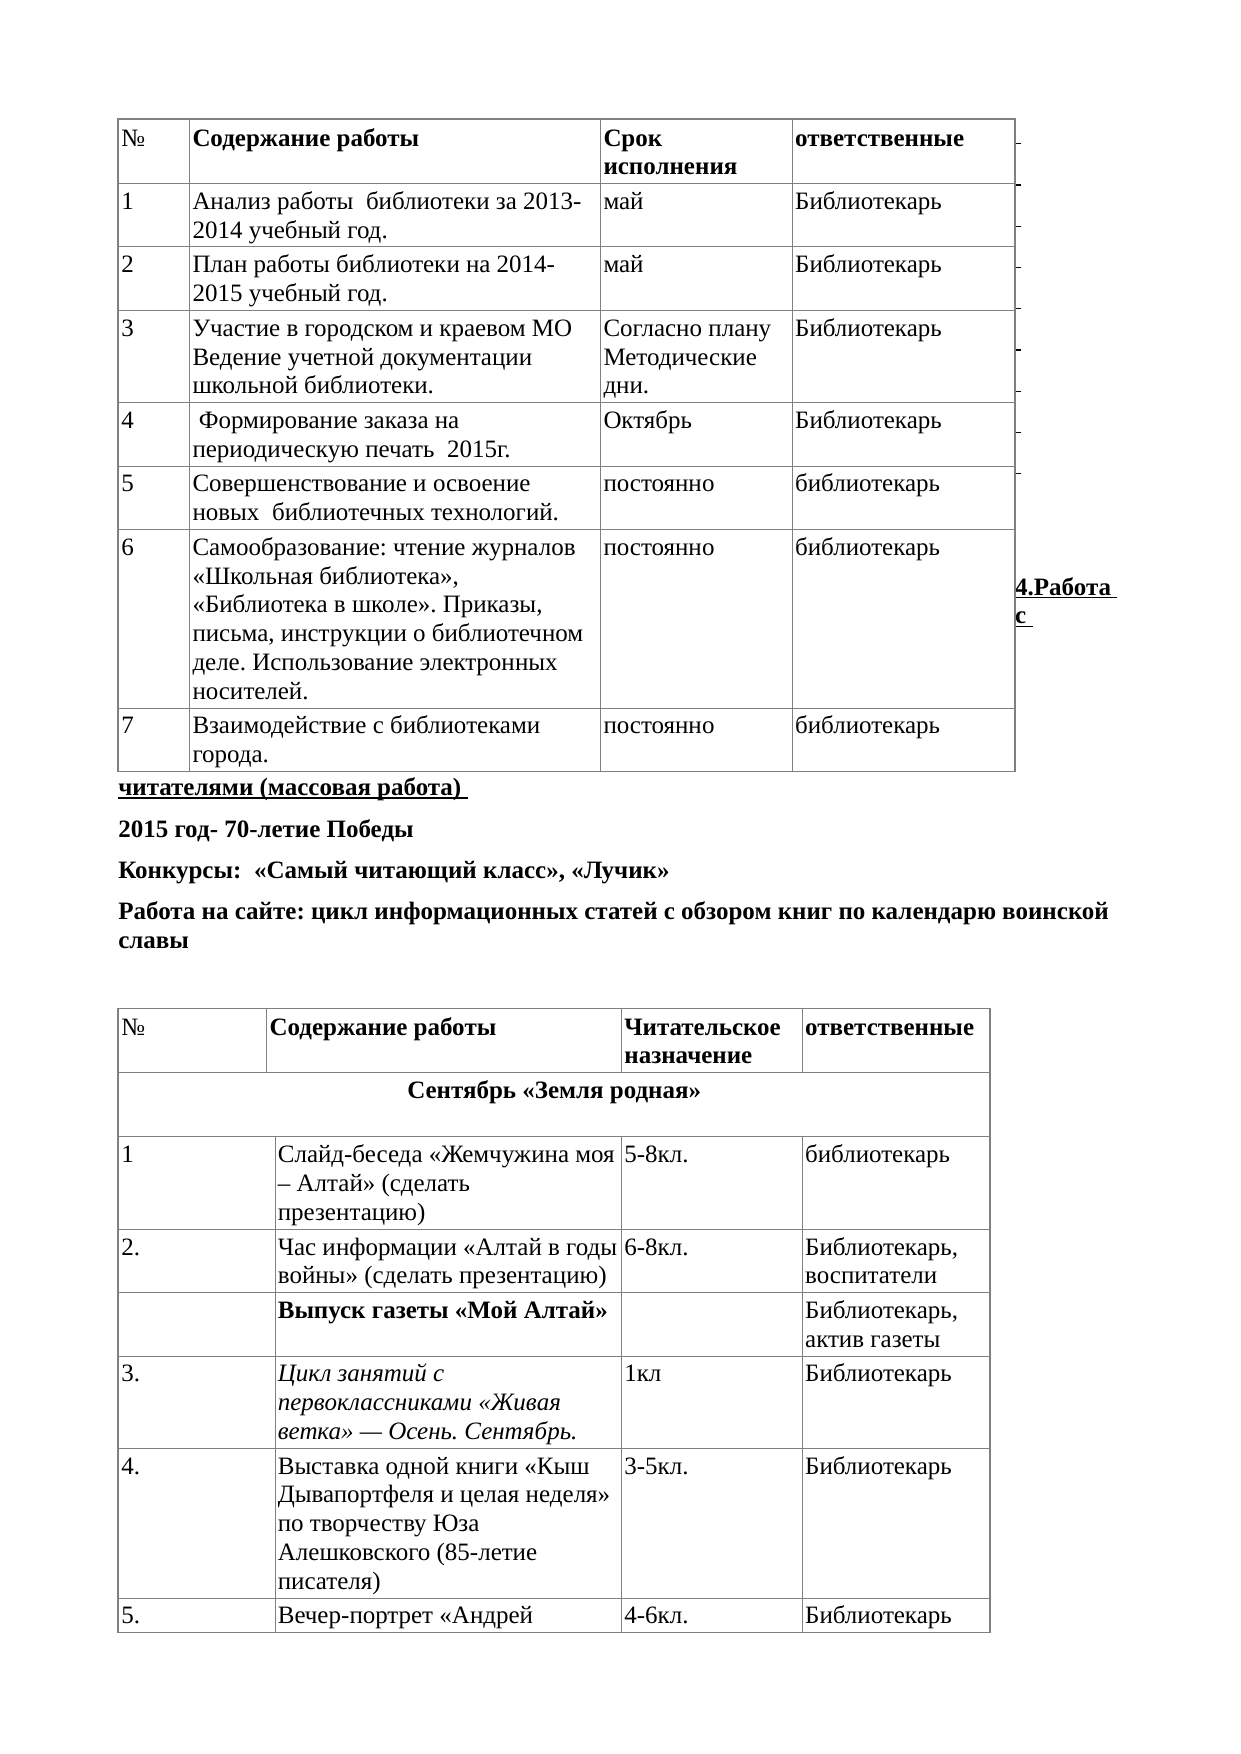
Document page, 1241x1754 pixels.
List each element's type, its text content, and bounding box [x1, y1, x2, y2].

table_cell библиотекарь [793, 530, 1014, 707]
table_cell 5 [119, 467, 189, 529]
table_cell Самообразование: чтение журналов «Школьная библиотека», «Библиотека в школе». Приказы, письма, инструкции о библиотечном деле. Использование электронных носителей. [190, 530, 600, 707]
table_cell постоянно [601, 709, 792, 771]
table_cell [622, 1293, 802, 1356]
table_cell Цикл занятий с первоклассниками «Живая ветка» — Осень. Сентябрь. [276, 1357, 621, 1448]
table_cell Библиотекарь [803, 1357, 989, 1448]
table_cell библиотекарь [793, 709, 1014, 771]
table_cell План работы библиотеки на 2014-2015 учебный год. [190, 247, 600, 310]
table_cell Библиотекарь, воспитатели [803, 1230, 989, 1292]
table_cell постоянно [601, 467, 792, 529]
table_cell Выпуск газеты «Мой Алтай» [276, 1293, 621, 1356]
table_cell Библиотекарь [793, 311, 1014, 402]
table_cell постоянно [601, 530, 792, 707]
text 2015 год- 70-летие Победы [118, 814, 1122, 842]
table_cell 6 [119, 530, 189, 707]
table_cell 1 [119, 1137, 275, 1229]
table_cell Библиотекарь, актив газеты [803, 1293, 989, 1356]
table_cell 4-6кл. [622, 1599, 802, 1632]
table_cell Сентябрь «Земля родная» [119, 1073, 989, 1136]
table_cell 2. [119, 1230, 275, 1292]
table_cell Час информации «Алтай в годы войны» (сделать презентацию) [276, 1230, 621, 1292]
table_cell Вечер-портрет «Андрей [276, 1599, 621, 1632]
table_cell 4 [119, 403, 189, 466]
table_cell Формирование заказа на периодическую печать 2015г. [190, 403, 600, 466]
table_header № [119, 1009, 266, 1072]
table_cell библиотекарь [803, 1137, 989, 1229]
table_header Содержание работы [190, 120, 600, 183]
table_cell Библиотекарь [803, 1599, 989, 1632]
table_cell библиотекарь [793, 467, 1014, 529]
table_cell 1 [119, 184, 189, 246]
table_cell Библиотекарь [793, 403, 1014, 466]
table_header Срок исполнения [601, 120, 792, 183]
table_cell 1кл [622, 1357, 802, 1448]
table_header № [119, 120, 189, 183]
table_cell 3-5кл. [622, 1449, 802, 1597]
table_header Содержание работы [267, 1009, 621, 1072]
table_cell 5-8кл. [622, 1137, 802, 1229]
table_cell Библиотекарь [793, 184, 1014, 246]
table_cell Выставка одной книги «Кыш Дывапортфеля и целая неделя» по творчеству Юза Алешковского (85-летие писателя) [276, 1449, 621, 1597]
table_cell Взаимодействие с библиотеками города. [190, 709, 600, 771]
table_cell 3. [119, 1357, 275, 1448]
text Конкурсы: «Самый читающий класс», «Лучик» [118, 855, 1122, 884]
table_header ответственные [793, 120, 1014, 183]
table_cell [119, 1293, 275, 1356]
table_cell 6-8кл. [622, 1230, 802, 1292]
table_cell Участие в городском и краевом МО Ведение учетной документации школьной библиотеки. [190, 311, 600, 402]
table_header ответственные [803, 1009, 989, 1072]
table_cell Слайд-беседа «Жемчужина моя – Алтай» (сделать презентацию) [276, 1137, 621, 1229]
table_cell Библиотекарь [793, 247, 1014, 310]
table_cell Библиотекарь [803, 1449, 989, 1597]
table_cell Согласно плану Методические дни. [601, 311, 792, 402]
table_cell Октябрь [601, 403, 792, 466]
table_cell май [601, 184, 792, 246]
table_cell 4. [119, 1449, 275, 1597]
table_cell 2 [119, 247, 189, 310]
table_cell 3 [119, 311, 189, 402]
table_cell май [601, 247, 792, 310]
text 4.Работа с читателями (массовая работа) [118, 572, 1122, 801]
table_header Читательское назначение [622, 1009, 802, 1072]
text Работа на сайте: цикл информационных статей с обзором книг по календарю воинской славы [118, 896, 1122, 954]
table_cell 5. [119, 1599, 275, 1632]
table_cell Анализ работы библиотеки за 2013- 2014 учебный год. [190, 184, 600, 246]
table_cell 7 [119, 709, 189, 771]
table_cell Совершенствование и освоение новых библиотечных технологий. [190, 467, 600, 529]
